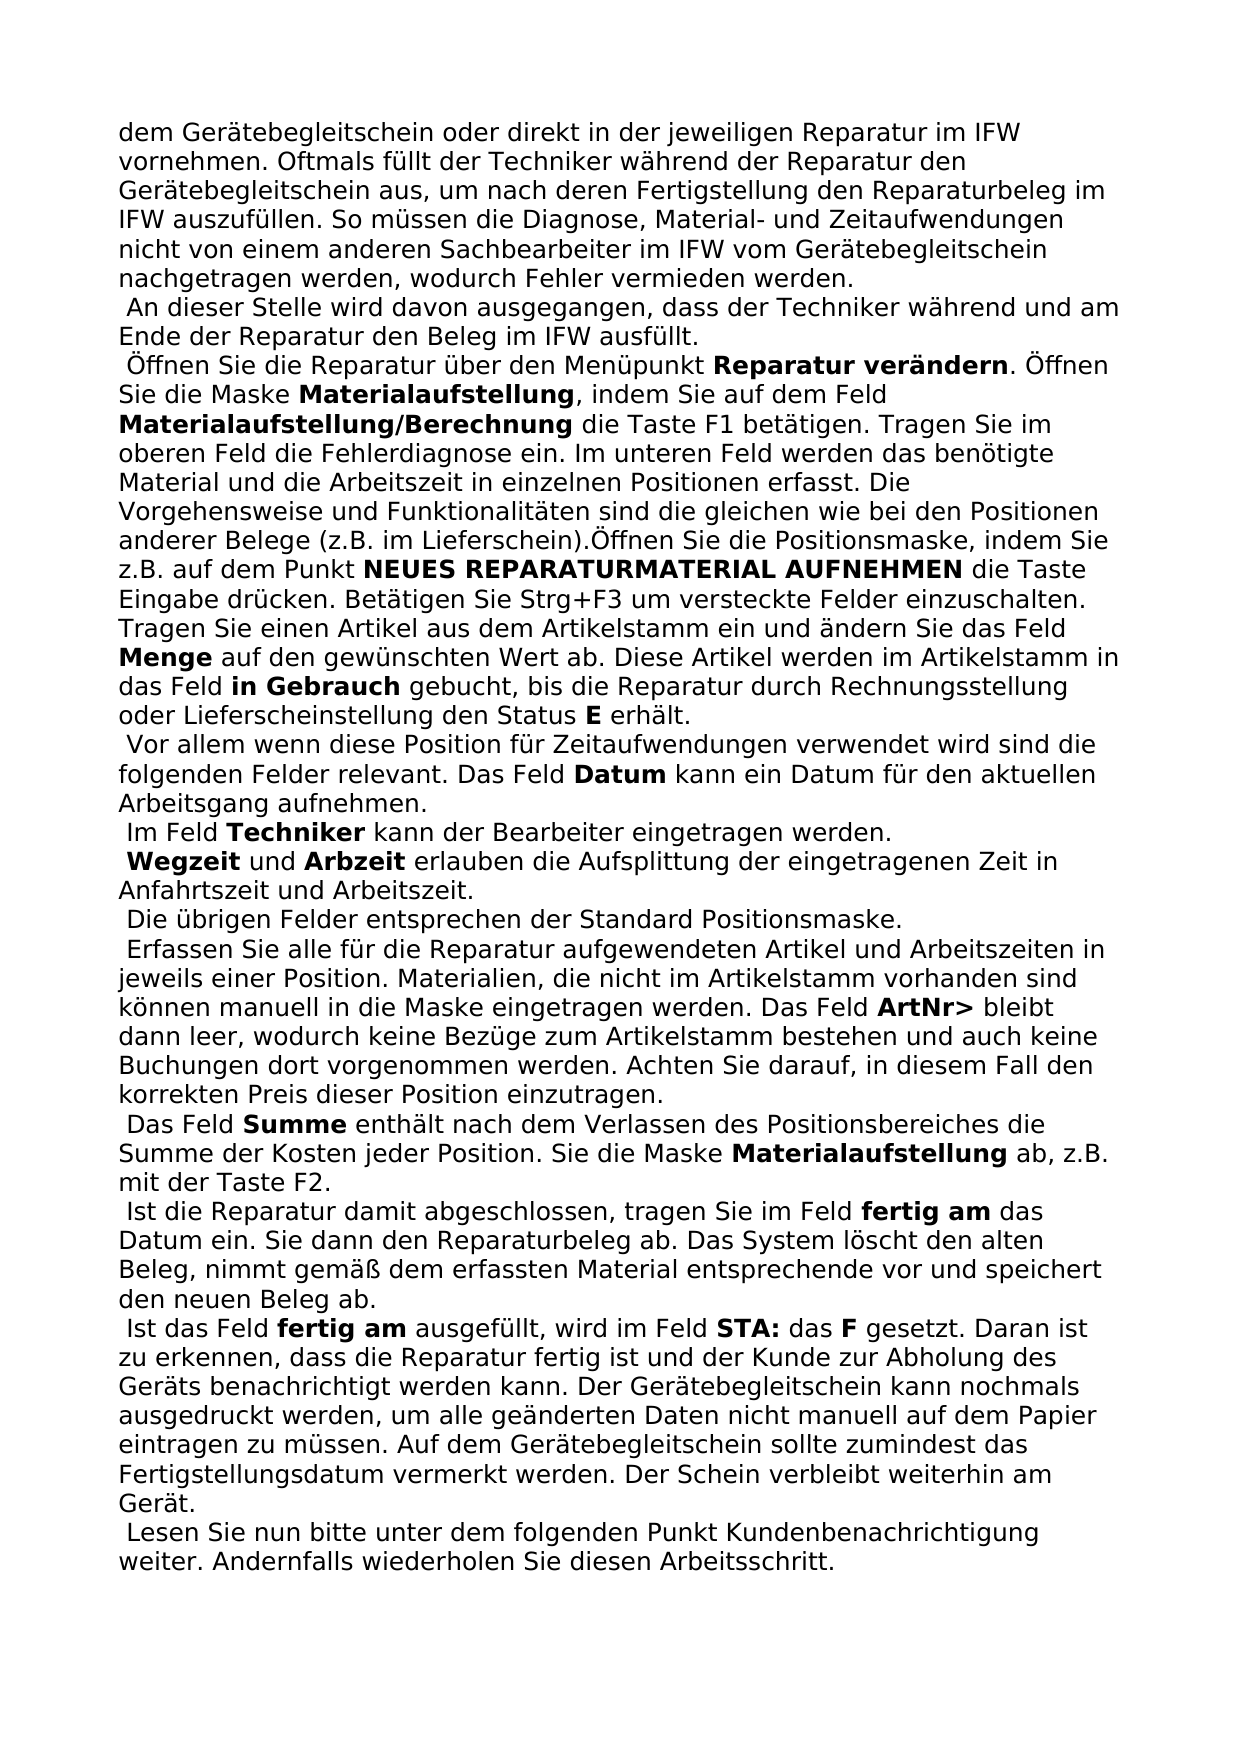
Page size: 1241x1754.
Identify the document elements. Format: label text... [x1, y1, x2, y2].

text dem Gerä­tebegleit­schein oder direkt in der jeweiligen Reparatur im IFW vornehmen. Oftmals füllt der Techniker wäh­rend der Reparatur den Gerätebegleitschein aus, um nach deren Fer­tigstellung den Reparaturbeleg im IFW auszufüllen. So müssen die Diagnose, Material- und Zeitaufwendungen nicht von einem ande­ren Sachbearbeiter im IFW vom Gerätebe­gleitschein nachgetragen werden, wodurch Fehler vermie­den werden. An dieser Stelle wird davon ausgegangen, dass der Techniker während und am Ende der Reparatur den Beleg im IFW ausfüllt. Öffnen Sie die Reparatur über den Menüpunkt Reparatur verändern. Öffnen Sie die Maske Mate­rialaufstellung, indem Sie auf dem Feld Materialaufstellung/Berechnung die Taste F1 betätigen. Tragen Sie im oberen Feld die Fehlerdiagnose ein. Im unteren Feld werden das benötigte Material und die Arbeitszeit in einzelnen Positionen erfasst. Die Vorgehensweise und Funktionalitäten sind die gleichen wie bei den Positionen anderer Belege (z.B. im Lieferschein).Öffnen Sie die Positionsmaske, indem Sie z.B. auf dem Punkt NEUES REPARA­TURMATERIAL AUFNEHMEN die Taste Eingabe drücken. Betätigen Sie Strg+F3 um ver­steckte Felder einzuschalten. Tragen Sie einen Artikel aus dem Artikelstamm ein und ändern Sie das Feld Menge auf den gewünschten Wert ab. Diese Artikel werden im Artikelstamm in das Feld in Gebrauch gebucht, bis die Repa­ratur durch Rechnungsstellung oder Lieferscheinstellung den Status E erhält. Vor allem wenn diese Position für Zeitaufwendungen verwendet wird sind die folgenden Felder relevant. Das Feld Datum kann ein Datum für den aktuellen Arbeitsgang aufnehmen. Im Feld Techniker kann der Bearbeiter eingetragen werden. Wegzeit und Arbzeit erlauben die Aufsplittung der eingetragenen Zeit in Anfahrtszeit und Arbeits­zeit. Die übrigen Felder entsprechen der Standard Positionsmaske. Erfassen Sie alle für die Reparatur aufgewendeten Artikel und Arbeitszeiten in jeweils ei­ner Position. Materialien, die nicht im Artikelstamm vorhanden sind können manuell in die Maske eingetragen werden. Das Feld ArtNr> bleibt dann leer, wodurch keine Bezüge zum Artikelstamm bestehen und auch keine Buchungen dort vorgenommen werden. Ach­ten Sie darauf, in diesem Fall den korrekten Preis dieser Position einzutragen. Das Feld Summe enthält nach dem Verlassen des Positionsbereiches die Summe der Ko­sten jeder Position. Sie die Maske Materialaufstellung ab, z.B. mit der Taste F2. Ist die Reparatur damit abgeschlossen, tragen Sie im Feld fertig am das Datum ein. Sie dann den Reparaturbeleg ab. Das System löscht den alten Beleg, nimmt gemäß dem erfassten Material entsprechende vor und speichert den neuen Beleg ab. Ist das Feld fertig am ausgefüllt, wird im Feld STA: das F gesetzt. Daran ist zu erkennen, dass die Reparatur fertig ist und der Kunde zur Abholung des Geräts be­nachrichtigt werden kann. Der Gerätebegleitschein kann nochmals ausgedruckt werden, um alle geänderten Daten nicht manuell auf dem Papier eintragen zu müssen. Auf dem Gerätebegleitschein sollte zumindest das Fertigstellungsdatum vermerkt werden. Der Schein verbleibt weiterhin am Gerät. Lesen Sie nun bitte unter dem folgenden Punkt Kundenbenachrichtigung weiter. Andernfalls wieder­holen Sie diesen Arbeitsschritt. [118, 118, 1122, 1576]
